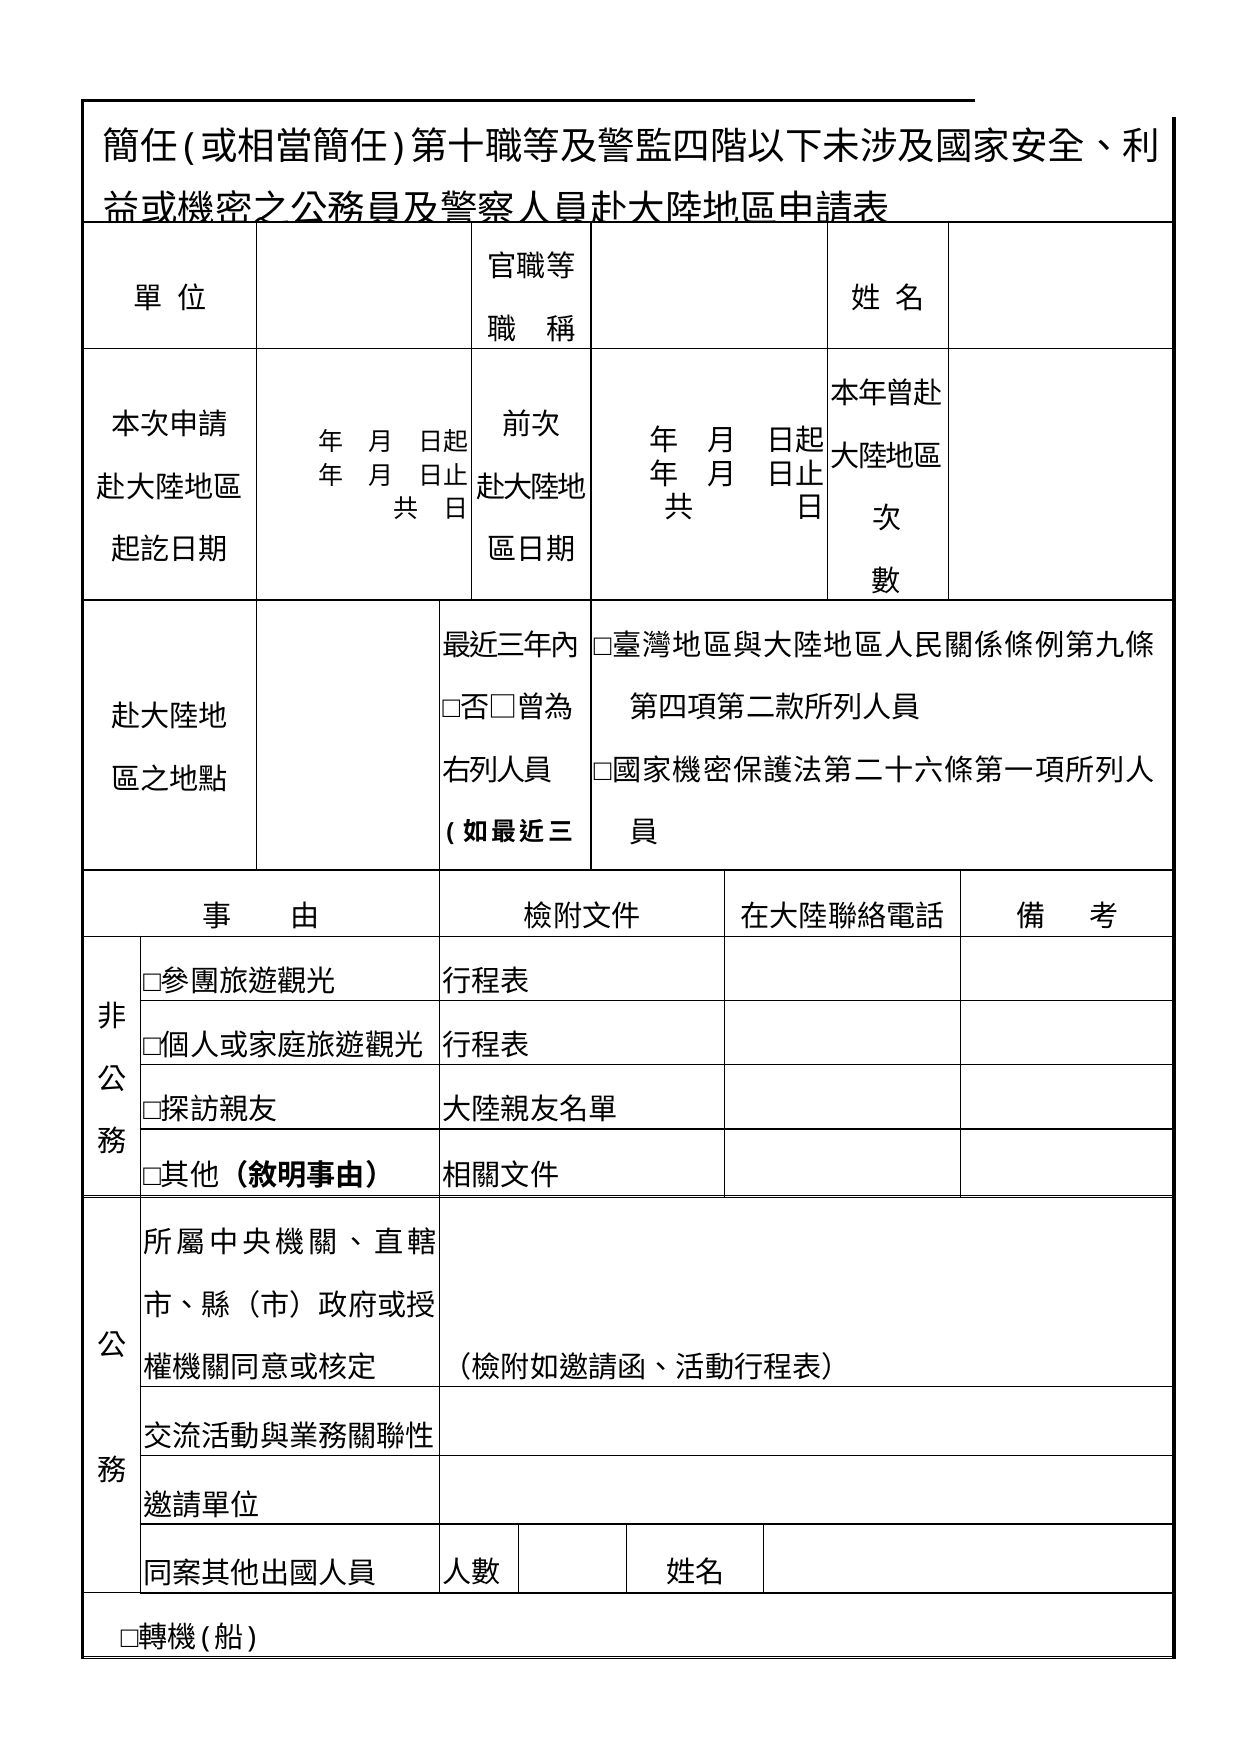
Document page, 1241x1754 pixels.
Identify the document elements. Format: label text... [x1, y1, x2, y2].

table_cell 姓 名 [828, 223, 948, 347]
table_cell 相關文件 [440, 1130, 724, 1195]
table_cell （檢附如邀請函、活動行程表） [440, 1198, 1172, 1386]
table_cell 所屬中央機關、直轄市、縣（市）政府或授權機關同意或核定 [141, 1198, 439, 1386]
table_cell 姓名 [627, 1525, 763, 1592]
table_cell [725, 1001, 960, 1064]
table_cell 備 考 [961, 871, 1172, 936]
table_cell 行程表 [440, 937, 724, 1000]
table_cell 在大陸聯絡電話 [725, 871, 960, 936]
table_cell 檢附文件 [440, 871, 724, 936]
table_cell [949, 223, 1172, 347]
table_cell [257, 601, 439, 869]
table_cell [764, 1525, 1172, 1592]
table_cell 大陸親友名單 [440, 1065, 724, 1128]
table_cell [440, 1456, 1172, 1523]
table_cell 行程表 [440, 1001, 724, 1064]
table_cell 最近三年內 □否□曾為右列人員 (如最近三年內曾為右列人員，不適用本表，請另依相關規定申請) [440, 601, 590, 869]
table_cell □轉機(船) [84, 1593, 1172, 1656]
table_cell 年 月 日起 年 月 日止 共 日 [592, 349, 827, 599]
table_cell 赴大陸地 區之地點 [84, 601, 256, 869]
table_cell 前次 赴大陸地區日期 [472, 349, 590, 599]
table_cell [440, 1387, 1172, 1454]
table_cell □個人或家庭旅遊觀光 [141, 1001, 439, 1064]
table_cell [725, 1130, 960, 1195]
table_header 簡任(或相當簡任)第十職等及警監四階以下未涉及國家安全、利益或機密之公務員及警察人員赴大陸地區申請表 年 月 日填 [84, 61, 1181, 221]
table_cell [725, 1065, 960, 1128]
table_cell [949, 349, 1172, 599]
table_cell 事 由 [84, 871, 439, 936]
table_cell □其他（敘明事由） [141, 1130, 439, 1195]
table_cell 非 公 務 [84, 937, 140, 1195]
table_cell 年 月 日起 年 月 日止 共 日 [257, 349, 471, 599]
table_cell [257, 223, 471, 347]
table_cell [961, 1065, 1172, 1128]
table_cell [961, 1001, 1172, 1064]
table_cell 公 務 [84, 1198, 140, 1592]
table_cell [961, 937, 1172, 1000]
table_cell 同案其他出國人員 [141, 1525, 439, 1592]
table_cell □探訪親友 [141, 1065, 439, 1128]
table_cell [961, 1130, 1172, 1195]
table_cell 本次申請 赴大陸地區起訖日期 [84, 349, 256, 599]
table_cell 交流活動與業務關聯性 [141, 1387, 439, 1454]
table_cell 單 位 [84, 223, 256, 347]
table_cell 邀請單位 [141, 1456, 439, 1523]
table_cell □臺灣地區與大陸地區人民關係條例第九條第四項第二款所列人員 □國家機密保護法第二十六條第一項所列人員 □國家情報工作法第三條第一項第三款所列人員 □涉及國家安全或重大利益公務人員特殊查核辦法所公告職務之人員 [592, 601, 1172, 869]
table_cell [725, 937, 960, 1000]
table_cell 官職等 職 稱 [472, 223, 590, 347]
table_cell 本年曾赴大陸地區次 數 [828, 349, 948, 599]
table_cell 人數 [440, 1525, 518, 1592]
table_cell □參團旅遊觀光 [141, 937, 439, 1000]
table_cell [519, 1525, 626, 1592]
table_cell [592, 223, 827, 347]
